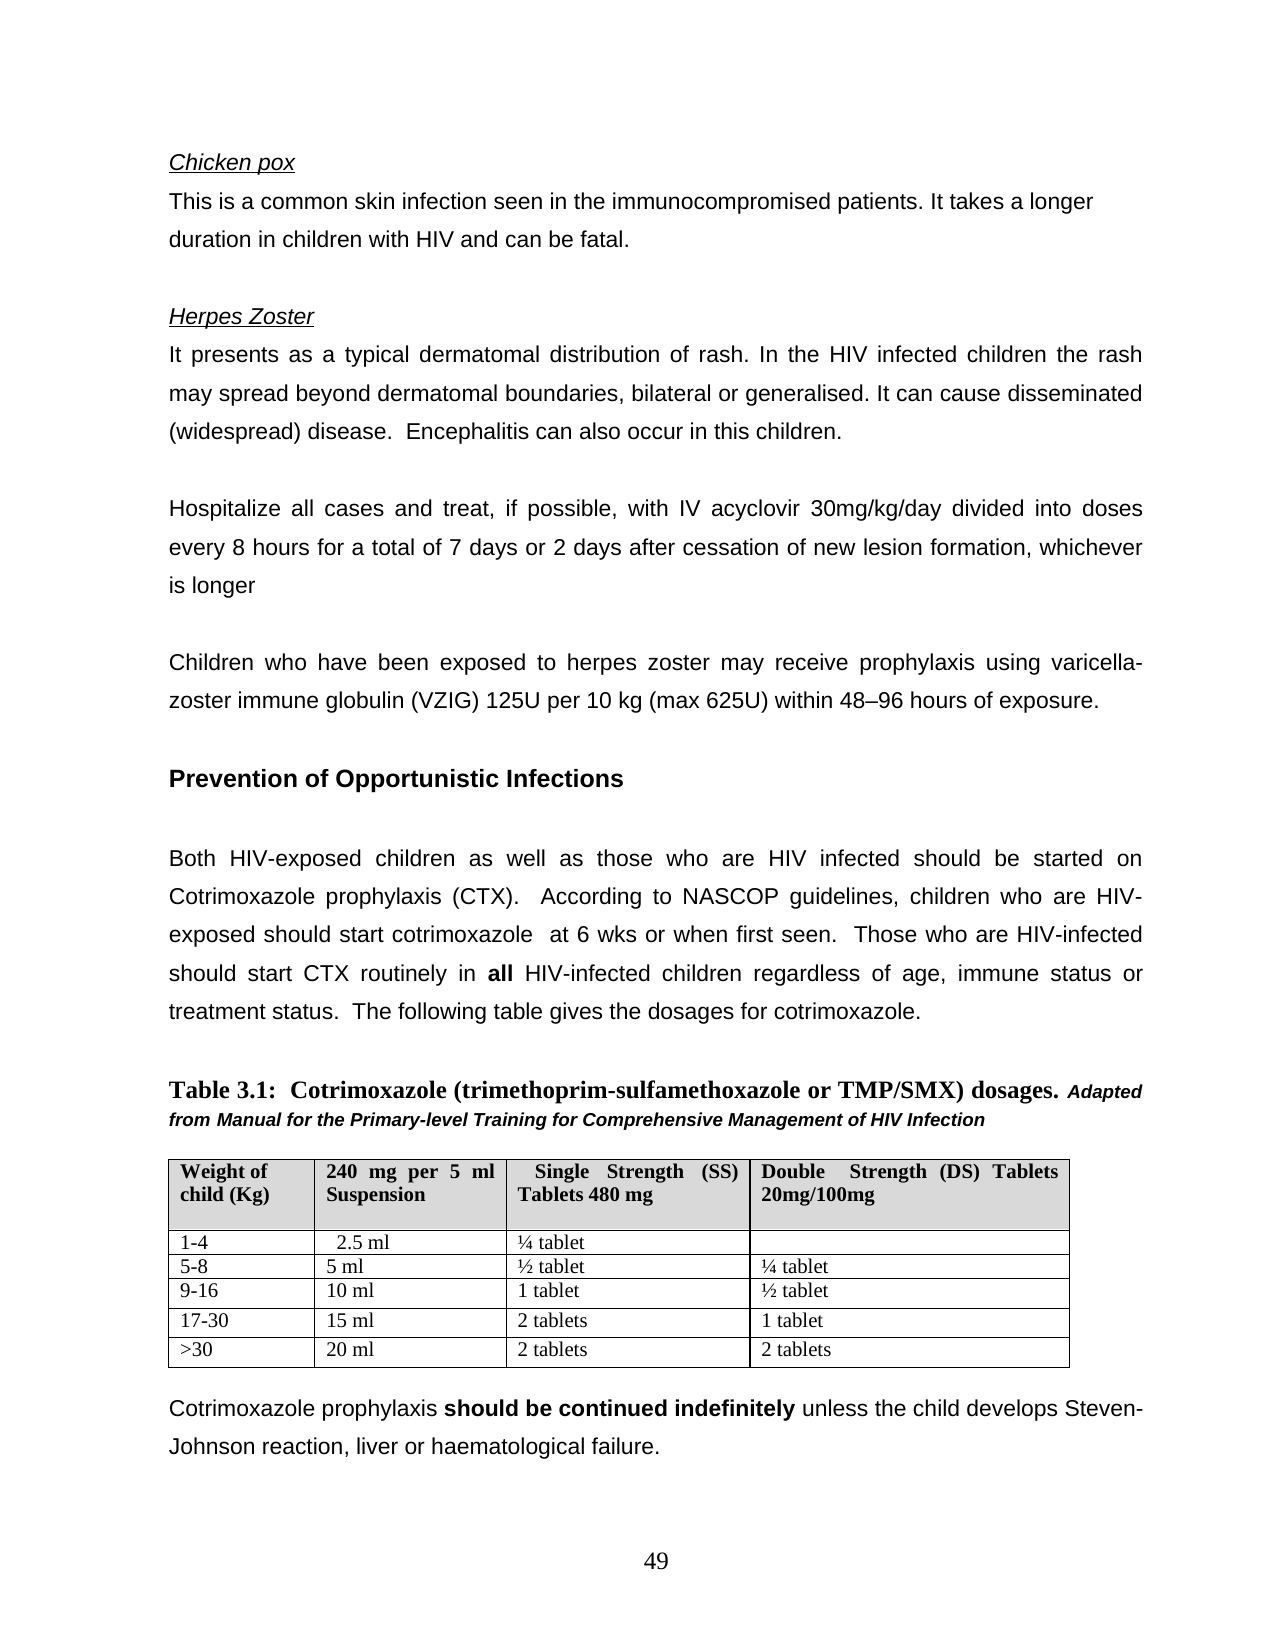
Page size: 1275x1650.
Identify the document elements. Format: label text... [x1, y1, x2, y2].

table_cell 5-8 [169, 1255, 314, 1278]
table_header Single Strength (SS) Tablets 480 mg [507, 1160, 749, 1229]
text Chicken pox [169, 150, 1144, 176]
table_cell ¼ tablet [751, 1255, 1069, 1278]
table_header Weight of child (Kg) [169, 1160, 314, 1229]
table_cell 15 ml [315, 1309, 506, 1337]
table_cell 2 tablets [507, 1309, 749, 1337]
table_cell 1-4 [169, 1231, 314, 1254]
text duration in children with HIV and can be fatal. [169, 227, 1144, 252]
table_cell 2 tablets [507, 1338, 749, 1367]
table_cell >30 [169, 1338, 314, 1367]
text Children who have been exposed to herpes zoster may receive prophylaxis using varicella-zoster immune globulin (VZIG) 125U per 10 kg (max 625U) within 48–96 hours of exposure. [169, 650, 1144, 714]
text Both HIV-exposed children as well as those who are HIV infected should be started on Cotrimoxazole prophylaxis (CTX). According to NASCOP guidelines, children who are HIV-exposed should start cotrimoxazole at 6 wks or when first seen. Those who are HIV-infected should start CTX routinely in all HIV-infected children regardless of age, immune status or treatment status. The following table gives the dosages for cotrimoxazole. [169, 845, 1144, 1025]
table_cell 2 tablets [751, 1338, 1069, 1367]
text Prevention of Opportunistic Infections [169, 765, 1144, 793]
text It presents as a typical dermatomal distribution of rash. In the HIV infected children the rash may spread beyond dermatomal boundaries, bilateral or generalised. It can cause disseminated (widespread) disease. Encephalitis can also occur in this children. [169, 342, 1144, 445]
table_cell 10 ml [315, 1279, 506, 1307]
text Hospitalize all cases and treat, if possible, with IV acyclovir 30mg/kg/day divided into doses every 8 hours for a total of 7 days or 2 days after cessation of new lesion formation, whichever is longer [169, 496, 1144, 598]
table_cell ½ tablet [751, 1279, 1069, 1307]
table_header Double Strength (DS) Tablets 20mg/100mg [751, 1160, 1069, 1229]
table_cell 2.5 ml [315, 1231, 506, 1254]
table_cell 20 ml [315, 1338, 506, 1367]
table_cell 17-30 [169, 1309, 314, 1337]
text Cotrimoxazole prophylaxis should be continued indefinitely unless the child develops Steven-Johnson reaction, liver or haematological failure. [169, 1395, 1144, 1459]
text This is a common skin infection seen in the immunocompromised patients. It takes a longer [169, 188, 1144, 214]
table_cell 5 ml [315, 1255, 506, 1278]
table_header 240 mg per 5 ml Suspension [315, 1160, 506, 1229]
table_cell ¼ tablet [507, 1231, 749, 1254]
text Table 3.1: Cotrimoxazole (trimethoprim-sulfamethoxazole or TMP/SMX) dosages. Adapted from Manual for the Primary-level Training for Comprehensive Management of HIV Infection [169, 1076, 1144, 1131]
table_cell ½ tablet [507, 1255, 749, 1278]
text Herpes Zoster [169, 304, 1144, 329]
table_cell [751, 1231, 1069, 1254]
table_cell 1 tablet [751, 1309, 1069, 1337]
table_cell 1 tablet [507, 1279, 749, 1307]
table_cell 9-16 [169, 1279, 314, 1307]
